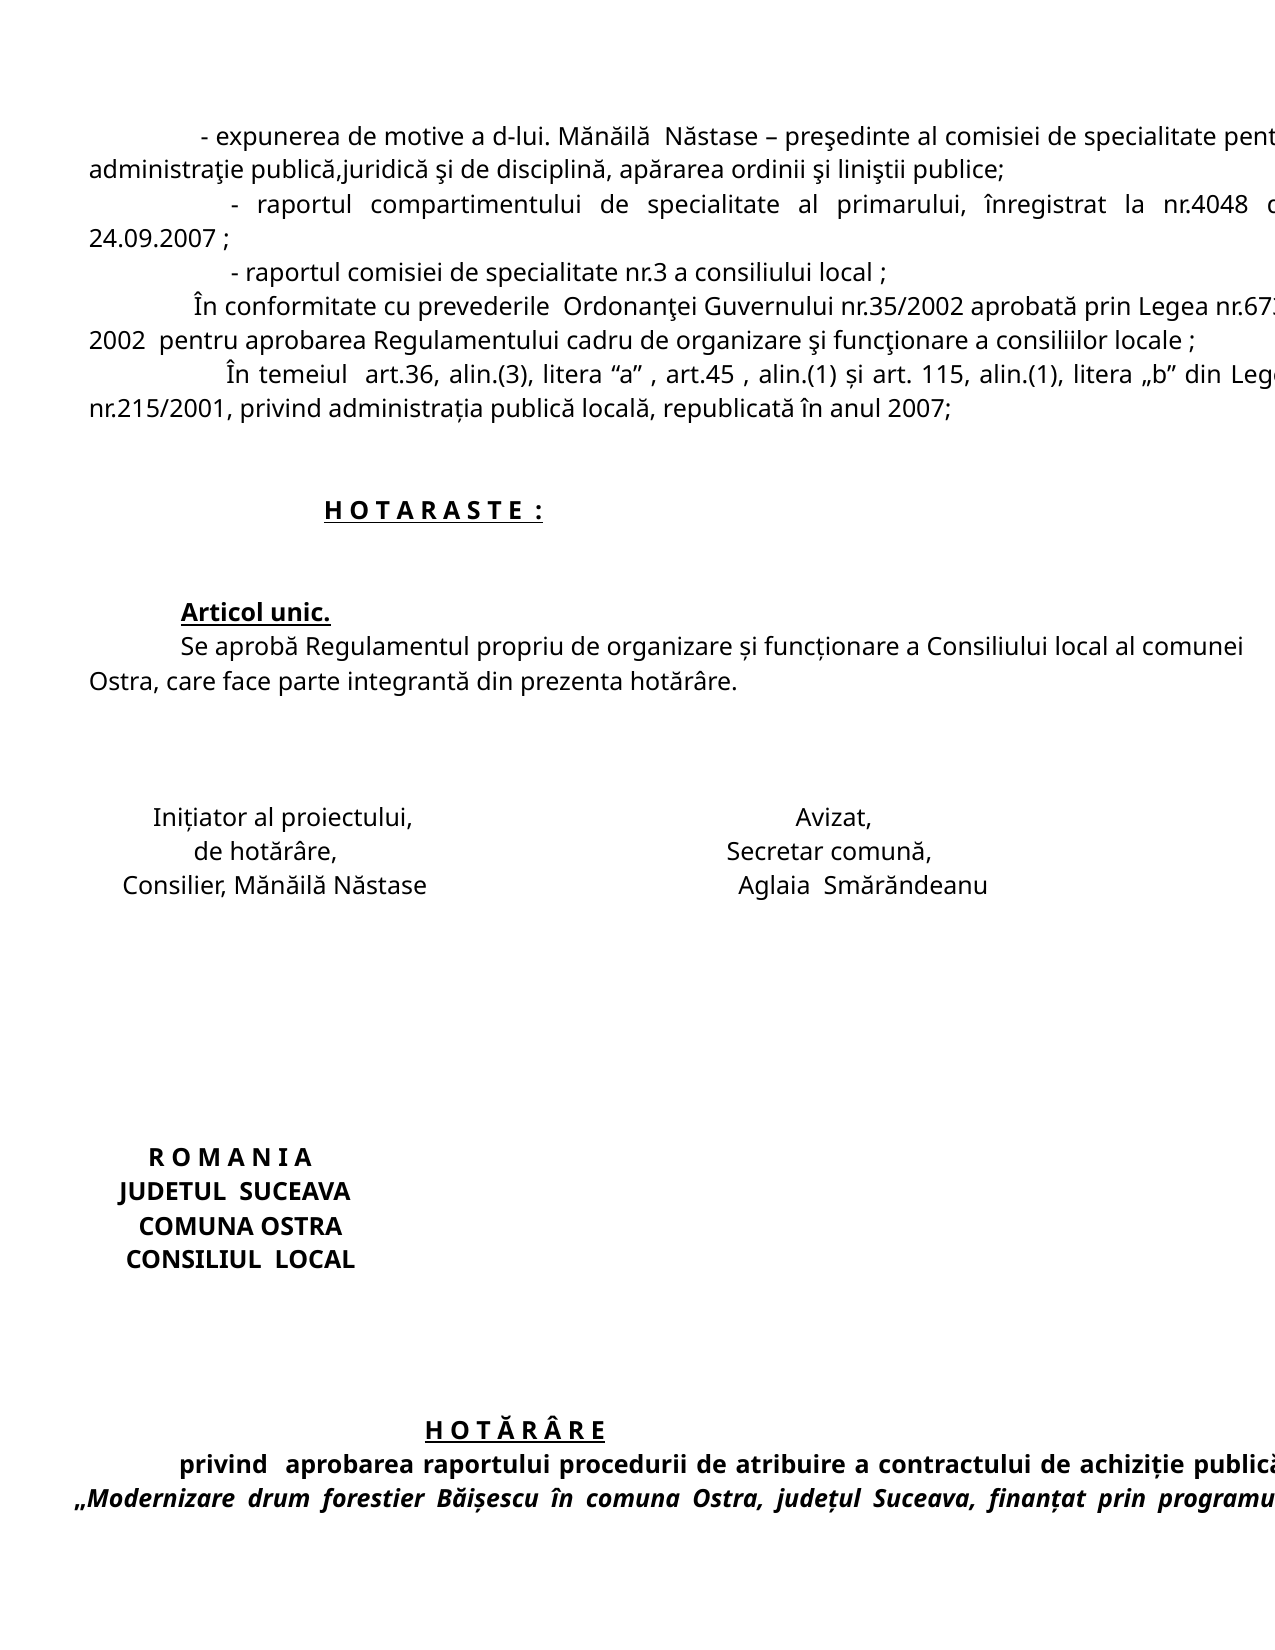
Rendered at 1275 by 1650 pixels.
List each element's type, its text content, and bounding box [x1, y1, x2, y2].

text Articol unic. [44, 595, 1275, 629]
text - raportul compartimentului de specialitate al primarului, înregistrat la nr.4048 din 24.09.2007 ; [88, 186, 1275, 254]
text În temeiul art.36, alin.(3), litera “a” , art.45 , alin.(1) şi art. 115, alin.(1), litera „b” din Legea nr.215/2001, privind administraţia publică locală, republicată în anul 2007; [44, 357, 1275, 425]
text H O T A R A S T E : [44, 493, 1275, 527]
text - raportul comisiei de specialitate nr.3 a consiliului local ; [88, 254, 1275, 288]
text Se aprobă Regulamentul propriu de organizare şi funcţionare a Consiliului local al comunei Ostra, care face parte integrantă din prezenta hotărâre. [44, 629, 1275, 697]
subtitle R O M A N I A [44, 1140, 1157, 1174]
text de hotărâre, Secretar comună, [44, 833, 1246, 867]
text CONSILIUL LOCAL [74, 1242, 1275, 1276]
text privind aprobarea raportului procedurii de atribuire a contractului de achiziţie publică „Modernizare drum forestier Băişescu în comuna Ostra, judeţul Suceava, finanţat prin programul SAPARD”. [74, 1447, 1275, 1515]
text H O T Ă R Â R E [74, 1412, 1275, 1447]
text În conformitate cu prevederile Ordonanţei Guvernului nr.35/2002 aprobată prin Legea nr.673 / 2002 pentru aprobarea Regulamentului cadru de organizare şi funcţionare a consiliilor locale ; [88, 288, 1275, 357]
text Iniţiator al proiectului, Avizat, [44, 799, 1246, 833]
text - expunerea de motive a d-lui. Mănăilă Năstase – preşedinte al comisiei de specialitate pentru administraţie publică,juridică şi de disciplină, apărarea ordinii şi liniştii publice; [88, 118, 1275, 186]
text COMUNA OSTRA [74, 1208, 1275, 1242]
text Consilier, Mănăilă Năstase Aglaia Smărăndeanu [44, 867, 1275, 902]
subtitle JUDETUL SUCEAVA [74, 1174, 1275, 1208]
